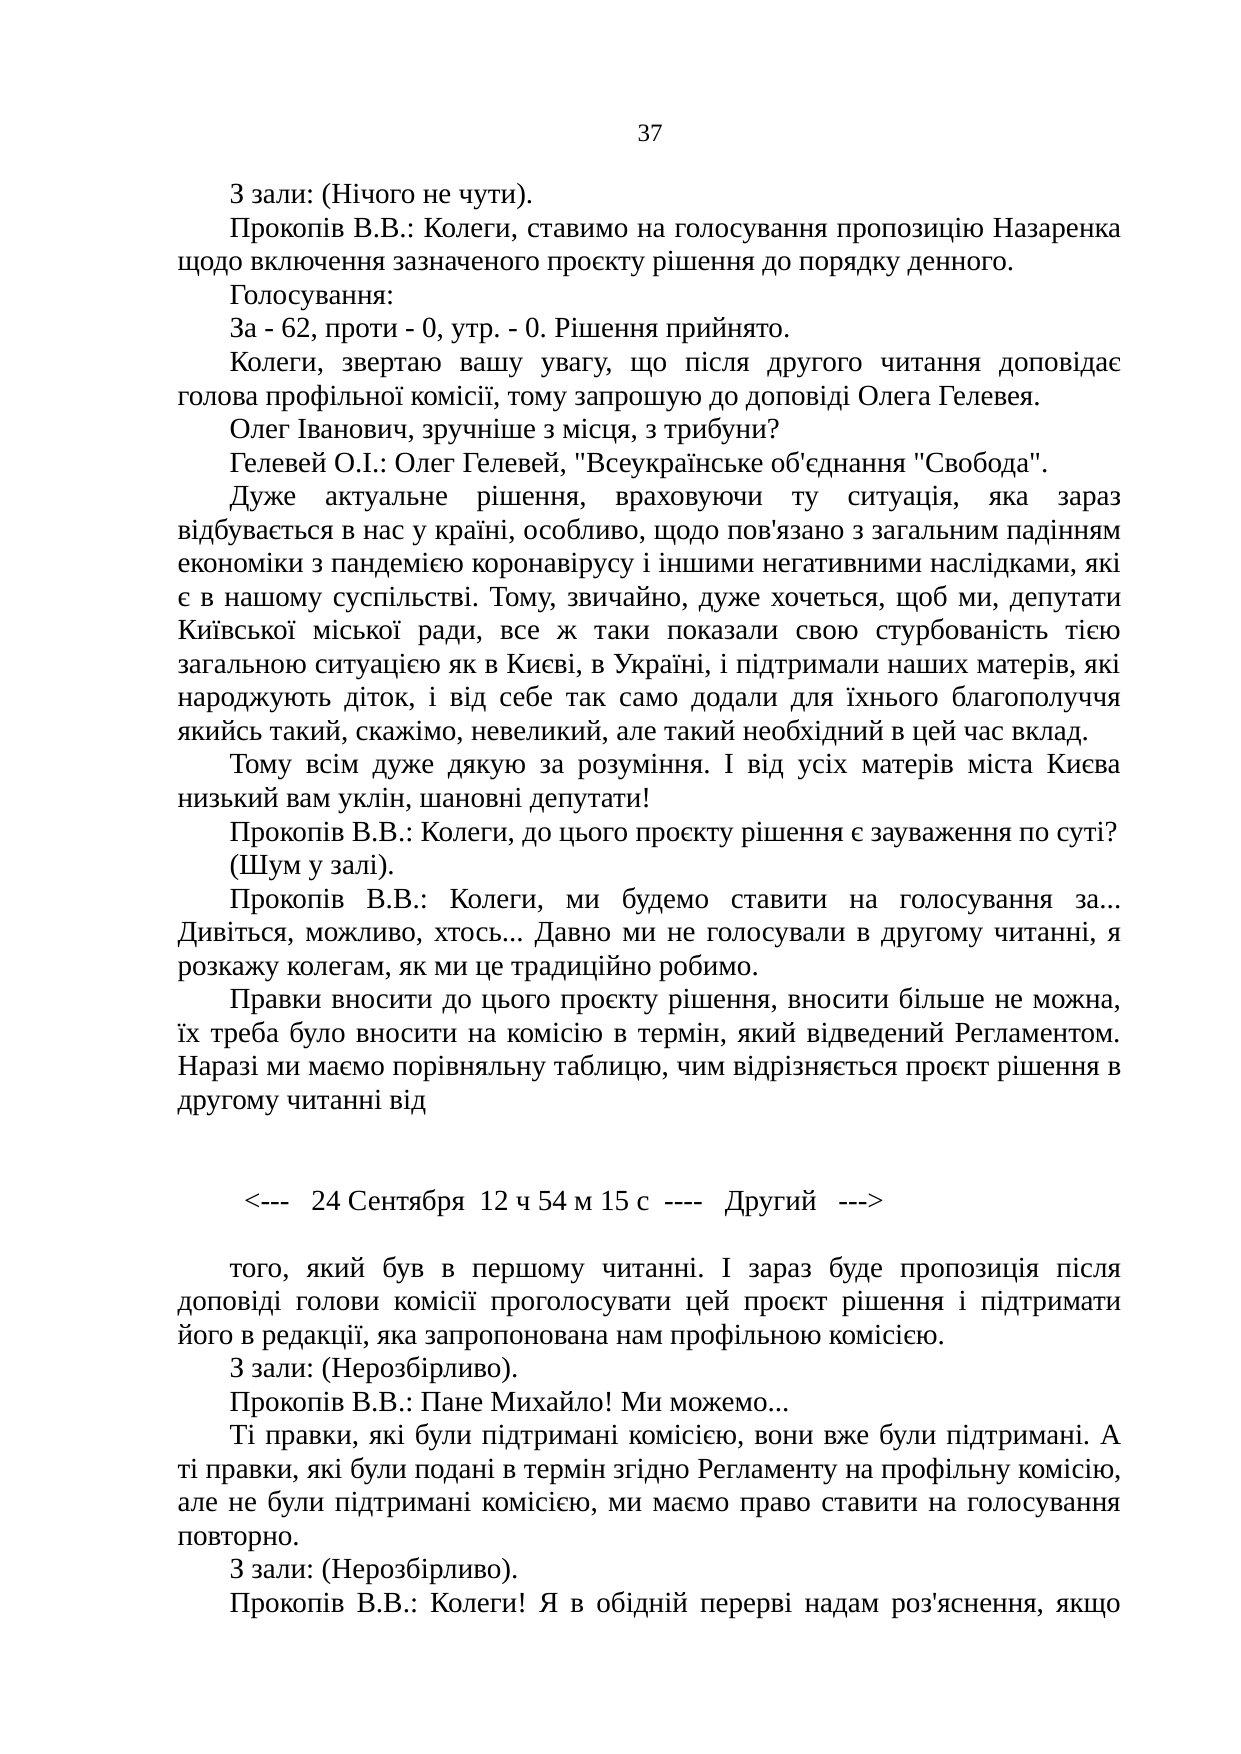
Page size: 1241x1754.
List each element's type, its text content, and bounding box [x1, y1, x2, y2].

text Прокопів В.В.: Колеги, до цього проєкту рішення є зауваження по суті? [177, 814, 1122, 847]
text З зали: (Нічого не чути). [177, 176, 1122, 210]
text З зали: (Нерозбірливо). [177, 1350, 1122, 1384]
text Колеги, звертаю вашу увагу, що після другого читання доповідає голова профільної комісії, тому запрошую до доповіді Олега Гелевея. [177, 344, 1122, 411]
text Гелевей О.І.: Олег Гелевей, "Всеукраїнське об'єднання "Свобода". [177, 445, 1122, 478]
text <--- 24 Сентября 12 ч 54 м 15 с ---- Другий ---> [177, 1183, 1122, 1216]
text Прокопів В.В.: Колеги, ми будемо ставити на голосування за... Дивіться, можливо, хтось... Давно ми не голосували в другому читанні, я розкажу колегам, як ми це традиційно робимо. [177, 881, 1122, 981]
text Прокопів В.В.: Пане Михайло! Ми можемо... [177, 1384, 1122, 1417]
text За - 62, проти - 0, утр. - 0. Рішення прийнято. [177, 311, 1122, 344]
text Олег Іванович, зручніше з місця, з трибуни? [177, 411, 1122, 445]
text Прокопів В.В.: Колеги, ставимо на голосування пропозицію Назаренка щодо включення зазначеного проєкту рішення до порядку денного. [177, 210, 1122, 277]
text Тому всім дуже дякую за розуміння. І від усіх матерів міста Києва низький вам уклін, шановні депутати! [177, 747, 1122, 814]
text (Шум у залі). [177, 847, 1122, 881]
text того, який був в першому читанні. І зараз буде пропозиція після доповіді голови комісії проголосувати цей проєкт рішення і підтримати його в редакції, яка запропонована нам профільною комісією. [177, 1250, 1122, 1350]
text Ті правки, які були підтримані комісією, вони вже були підтримані. А ті правки, які були подані в термін згідно Регламенту на профільну комісію, але не були підтримані комісією, ми маємо право ставити на голосування повторно. [177, 1417, 1122, 1552]
text Правки вносити до цього проєкту рішення, вносити більше не можна, їх треба було вносити на комісію в термін, який відведений Регламентом. Наразі ми маємо порівняльну таблицю, чим відрізняється проєкт рішення в другому читанні від [177, 981, 1122, 1116]
text Прокопів В.В.: Колеги! Я в обідній перерві надам роз'яснення, якщо [177, 1585, 1122, 1619]
text Дуже актуальне рішення, враховуючи ту ситуація, яка зараз відбувається в нас у країні, особливо, щодо пов'язано з загальним падінням економіки з пандемією коронавірусу і іншими негативними наслідками, які є в нашому суспільстві. Тому, звичайно, дуже хочеться, щоб ми, депутати Київської міської ради, все ж таки показали свою стурбованість тією загальною ситуацією як в Києві, в Україні, і підтримали наших матерів, які народжують діток, і від себе так само додали для їхнього благополуччя якийсь такий, скажімо, невеликий, але такий необхідний в цей час вклад. [177, 478, 1122, 747]
text З зали: (Нерозбірливо). [177, 1552, 1122, 1585]
text Голосування: [177, 277, 1122, 311]
